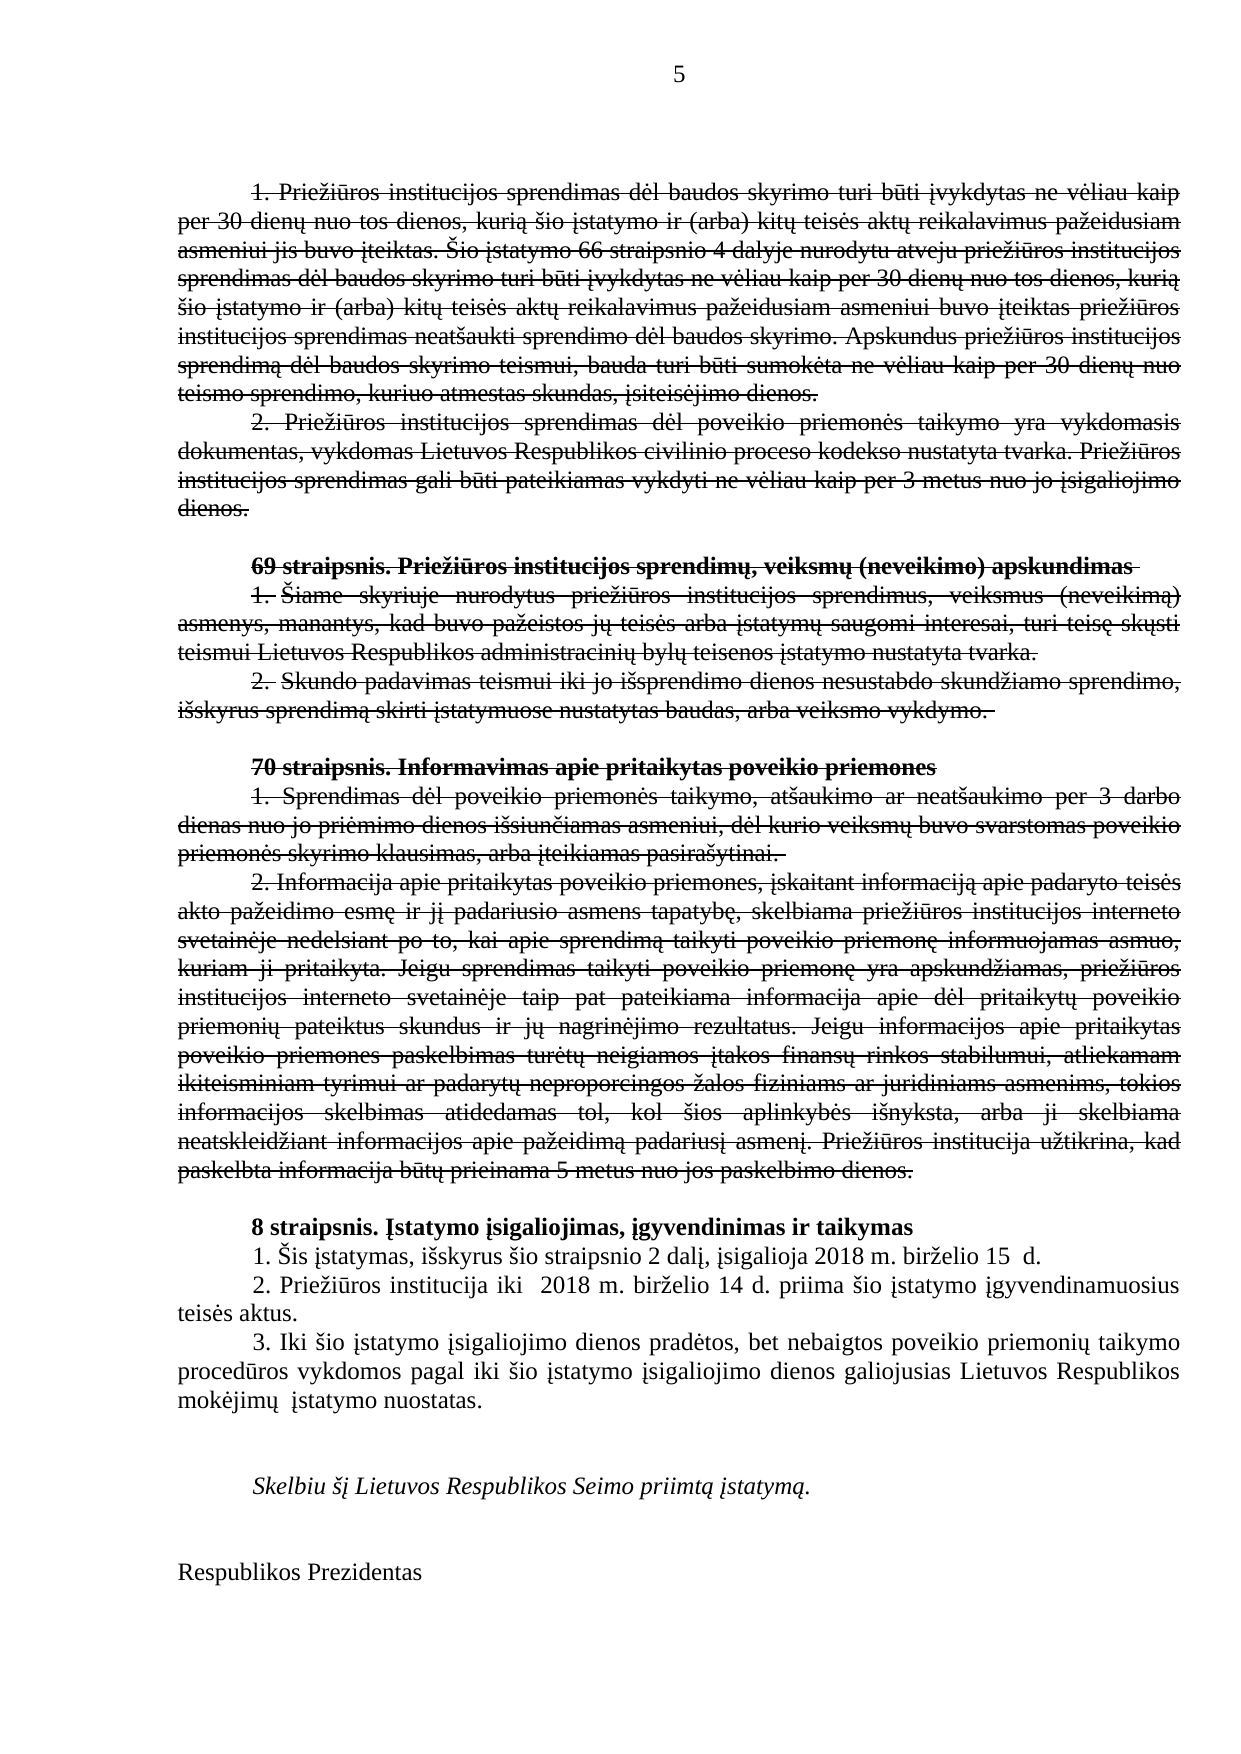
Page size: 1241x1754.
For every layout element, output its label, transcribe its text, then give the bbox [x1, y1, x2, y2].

text 2. Informacija apie pritaikytas poveikio priemones, įskaitant informaciją apie padaryto teisės akto pažeidimo esmę ir jį padariusio asmens tapatybę, skelbiama priežiūros institucijos interneto svetainėje nedelsiant po to, kai apie sprendimą taikyti poveikio priemonę informuojamas asmuo, kuriam ji pritaikyta. Jeigu sprendimas taikyti poveikio priemonę yra apskundžiamas, priežiūros institucijos interneto svetainėje taip pat pateikiama informacija apie dėl pritaikytų poveikio priemonių pateiktus skundus ir jų nagrinėjimo rezultatus. Jeigu informacijos apie pritaikytas poveikio priemones paskelbimas turėtų neigiamos įtakos finansų rinkos stabilumui, atliekamam ikiteisminiam tyrimui ar padarytų neproporcingos žalos fiziniams ar juridiniams asmenims, tokios informacijos skelbimas atidedamas tol, kol šios aplinkybės išnyksta, arba ji skelbiama neatskleidžiant informacijos apie pažeidimą padariusį asmenį. Priežiūros institucija užtikrina, kad paskelbta informacija būtų prieinama 5 metus nuo jos paskelbimo dienos. [177, 1114, 1181, 1142]
text 2. Informacija apie pritaikytas poveikio priemones, įskaitant informaciją apie padaryto teisės akto pažeidimo esmę ir jį padariusio asmens tapatybę, skelbiama priežiūros institucijos interneto svetainėje nedelsiant po to, kai apie sprendimą taikyti poveikio priemonę informuojamas asmuo, kuriam ji pritaikyta. Jeigu sprendimas taikyti poveikio priemonę yra apskundžiamas, priežiūros institucijos interneto svetainėje taip pat pateikiama informacija apie dėl pritaikytų poveikio priemonių pateiktus skundus ir jų nagrinėjimo rezultatus. Jeigu informacijos apie pritaikytas poveikio priemones paskelbimas turėtų neigiamos įtakos finansų rinkos stabilumui, atliekamam ikiteisminiam tyrimui ar padarytų neproporcingos žalos fiziniams ar juridiniams asmenims, tokios informacijos skelbimas atidedamas tol, kol šios aplinkybės išnyksta, arba ji skelbiama neatskleidžiant informacijos apie pažeidimą padariusį asmenį. Priežiūros institucija užtikrina, kad paskelbta informacija būtų prieinama 5 metus nuo jos paskelbimo dienos. [177, 970, 1181, 998]
text 69 straipsnis. Priežiūros institucijos sprendimų, veiksmų (neveikimo) apskundimas [177, 551, 1181, 580]
text 1. Priežiūros institucijos sprendimas dėl baudos skyrimo turi būti įvykdytas ne vėliau kaip per 30 dienų nuo tos dienos, kurią šio įstatymo ir (arba) kitų teisės aktų reikalavimus pažeidusiam asmeniui jis buvo įteiktas. Šio įstatymo 66 straipsnio 4 dalyje nurodytu atveju priežiūros institucijos sprendimas dėl baudos skyrimo turi būti įvykdytas ne vėliau kaip per 30 dienų nuo tos dienos, kurią šio įstatymo ir (arba) kitų teisės aktų reikalavimus pažeidusiam asmeniui buvo įteiktas priežiūros institucijos sprendimas neatšaukti sprendimo dėl baudos skyrimo. Apskundus priežiūros institucijos sprendimą dėl baudos skyrimo teismui, bauda turi būti sumokėta ne vėliau kaip per 30 dienų nuo teismo sprendimo, kuriuo atmestas skundas, įsiteisėjimo dienos. [177, 223, 1181, 250]
text 1. Sprendimas dėl poveikio priemonės taikymo, atšaukimo ar neatšaukimo per 3 darbo dienas nuo jo priėmimo dienos išsiunčiamas asmeniui, dėl kurio veiksmų buvo svarstomas poveikio priemonės skyrimo klausimas, arba įteikiamas pasirašytinai. [177, 826, 1181, 867]
text Skelbiu šį Lietuvos Respublikos Seimo priimtą įstatymą. [177, 1471, 1181, 1500]
text 2. Informacija apie pritaikytas poveikio priemones, įskaitant informaciją apie padaryto teisės akto pažeidimo esmę ir jį padariusio asmens tapatybę, skelbiama priežiūros institucijos interneto svetainėje nedelsiant po to, kai apie sprendimą taikyti poveikio priemonę informuojamas asmuo, kuriam ji pritaikyta. Jeigu sprendimas taikyti poveikio priemonę yra apskundžiamas, priežiūros institucijos interneto svetainėje taip pat pateikiama informacija apie dėl pritaikytų poveikio priemonių pateiktus skundus ir jų nagrinėjimo rezultatus. Jeigu informacijos apie pritaikytas poveikio priemones paskelbimas turėtų neigiamos įtakos finansų rinkos stabilumui, atliekamam ikiteisminiam tyrimui ar padarytų neproporcingos žalos fiziniams ar juridiniams asmenims, tokios informacijos skelbimas atidedamas tol, kol šios aplinkybės išnyksta, arba ji skelbiama neatskleidžiant informacijos apie pažeidimą padariusį asmenį. Priežiūros institucija užtikrina, kad paskelbta informacija būtų prieinama 5 metus nuo jos paskelbimo dienos. [177, 867, 1181, 912]
text 1. Šiame skyriuje nurodytus priežiūros institucijos sprendimus, veiksmus (neveikimą) asmenys, manantys, kad buvo pažeistos jų teisės arba įstatymų saugomi interesai, turi teisę skųsti teismui Lietuvos Respublikos administracinių bylų teisenos įstatymo nustatyta tvarka. [177, 580, 1181, 666]
text 2. Priežiūros institucijos sprendimas dėl poveikio priemonės taikymo yra vykdomasis dokumentas, vykdomas Lietuvos Respublikos civilinio proceso kodekso nustatyta tvarka. Priežiūros institucijos sprendimas gali būti pateikiamas vykdyti ne vėliau kaip per 3 metus nuo jo įsigaliojimo dienos. [177, 481, 1181, 522]
text 2. Skundo padavimas teismui iki jo išsprendimo dienos nesustabdo skundžiamo sprendimo, išskyrus sprendimą skirti įstatymuose nustatytas baudas, arba veiksmo vykdymo. [177, 666, 1181, 723]
text 1. Šis įstatymas, išskyrus šio straipsnio 2 dalį, įsigalioja 2018 m. birželio 15 d. [177, 1241, 1181, 1270]
text 2. Informacija apie pritaikytas poveikio priemones, įskaitant informaciją apie padaryto teisės akto pažeidimo esmę ir jį padariusio asmens tapatybę, skelbiama priežiūros institucijos interneto svetainėje nedelsiant po to, kai apie sprendimą taikyti poveikio priemonę informuojamas asmuo, kuriam ji pritaikyta. Jeigu sprendimas taikyti poveikio priemonę yra apskundžiamas, priežiūros institucijos interneto svetainėje taip pat pateikiama informacija apie dėl pritaikytų poveikio priemonių pateiktus skundus ir jų nagrinėjimo rezultatus. Jeigu informacijos apie pritaikytas poveikio priemones paskelbimas turėtų neigiamos įtakos finansų rinkos stabilumui, atliekamam ikiteisminiam tyrimui ar padarytų neproporcingos žalos fiziniams ar juridiniams asmenims, tokios informacijos skelbimas atidedamas tol, kol šios aplinkybės išnyksta, arba ji skelbiama neatskleidžiant informacijos apie pažeidimą padariusį asmenį. Priežiūros institucija užtikrina, kad paskelbta informacija būtų prieinama 5 metus nuo jos paskelbimo dienos. [177, 913, 1181, 940]
text 2. Informacija apie pritaikytas poveikio priemones, įskaitant informaciją apie padaryto teisės akto pažeidimo esmę ir jį padariusio asmens tapatybę, skelbiama priežiūros institucijos interneto svetainėje nedelsiant po to, kai apie sprendimą taikyti poveikio priemonę informuojamas asmuo, kuriam ji pritaikyta. Jeigu sprendimas taikyti poveikio priemonę yra apskundžiamas, priežiūros institucijos interneto svetainėje taip pat pateikiama informacija apie dėl pritaikytų poveikio priemonių pateiktus skundus ir jų nagrinėjimo rezultatus. Jeigu informacijos apie pritaikytas poveikio priemones paskelbimas turėtų neigiamos įtakos finansų rinkos stabilumui, atliekamam ikiteisminiam tyrimui ar padarytų neproporcingos žalos fiziniams ar juridiniams asmenims, tokios informacijos skelbimas atidedamas tol, kol šios aplinkybės išnyksta, arba ji skelbiama neatskleidžiant informacijos apie pažeidimą padariusį asmenį. Priežiūros institucija užtikrina, kad paskelbta informacija būtų prieinama 5 metus nuo jos paskelbimo dienos. [177, 1143, 1181, 1183]
text 2. Priežiūros institucijos sprendimas dėl poveikio priemonės taikymo yra vykdomasis dokumentas, vykdomas Lietuvos Respublikos civilinio proceso kodekso nustatyta tvarka. Priežiūros institucijos sprendimas gali būti pateikiamas vykdyti ne vėliau kaip per 3 metus nuo jo įsigaliojimo dienos. [177, 453, 1181, 480]
text 70 straipsnis. Informavimas apie pritaikytas poveikio priemones [177, 752, 1181, 781]
text 8 straipsnis. Įstatymo įsigaliojimas, įgyvendinimas ir taikymas [177, 1212, 1181, 1241]
text 2. Priežiūros institucija iki 2018 m. birželio 14 d. priima šio įstatymo įgyvendinamuosius teisės aktus. [177, 1270, 1181, 1327]
text 2. Informacija apie pritaikytas poveikio priemones, įskaitant informaciją apie padaryto teisės akto pažeidimo esmę ir jį padariusio asmens tapatybę, skelbiama priežiūros institucijos interneto svetainėje nedelsiant po to, kai apie sprendimą taikyti poveikio priemonę informuojamas asmuo, kuriam ji pritaikyta. Jeigu sprendimas taikyti poveikio priemonę yra apskundžiamas, priežiūros institucijos interneto svetainėje taip pat pateikiama informacija apie dėl pritaikytų poveikio priemonių pateiktus skundus ir jų nagrinėjimo rezultatus. Jeigu informacijos apie pritaikytas poveikio priemones paskelbimas turėtų neigiamos įtakos finansų rinkos stabilumui, atliekamam ikiteisminiam tyrimui ar padarytų neproporcingos žalos fiziniams ar juridiniams asmenims, tokios informacijos skelbimas atidedamas tol, kol šios aplinkybės išnyksta, arba ji skelbiama neatskleidžiant informacijos apie pažeidimą padariusį asmenį. Priežiūros institucija užtikrina, kad paskelbta informacija būtų prieinama 5 metus nuo jos paskelbimo dienos. [177, 941, 1181, 969]
text 2. Informacija apie pritaikytas poveikio priemones, įskaitant informaciją apie padaryto teisės akto pažeidimo esmę ir jį padariusio asmens tapatybę, skelbiama priežiūros institucijos interneto svetainėje nedelsiant po to, kai apie sprendimą taikyti poveikio priemonę informuojamas asmuo, kuriam ji pritaikyta. Jeigu sprendimas taikyti poveikio priemonę yra apskundžiamas, priežiūros institucijos interneto svetainėje taip pat pateikiama informacija apie dėl pritaikytų poveikio priemonių pateiktus skundus ir jų nagrinėjimo rezultatus. Jeigu informacijos apie pritaikytas poveikio priemones paskelbimas turėtų neigiamos įtakos finansų rinkos stabilumui, atliekamam ikiteisminiam tyrimui ar padarytų neproporcingos žalos fiziniams ar juridiniams asmenims, tokios informacijos skelbimas atidedamas tol, kol šios aplinkybės išnyksta, arba ji skelbiama neatskleidžiant informacijos apie pažeidimą padariusį asmenį. Priežiūros institucija užtikrina, kad paskelbta informacija būtų prieinama 5 metus nuo jos paskelbimo dienos. [177, 1056, 1181, 1084]
text 2. Informacija apie pritaikytas poveikio priemones, įskaitant informaciją apie padaryto teisės akto pažeidimo esmę ir jį padariusio asmens tapatybę, skelbiama priežiūros institucijos interneto svetainėje nedelsiant po to, kai apie sprendimą taikyti poveikio priemonę informuojamas asmuo, kuriam ji pritaikyta. Jeigu sprendimas taikyti poveikio priemonę yra apskundžiamas, priežiūros institucijos interneto svetainėje taip pat pateikiama informacija apie dėl pritaikytų poveikio priemonių pateiktus skundus ir jų nagrinėjimo rezultatus. Jeigu informacijos apie pritaikytas poveikio priemones paskelbimas turėtų neigiamos įtakos finansų rinkos stabilumui, atliekamam ikiteisminiam tyrimui ar padarytų neproporcingos žalos fiziniams ar juridiniams asmenims, tokios informacijos skelbimas atidedamas tol, kol šios aplinkybės išnyksta, arba ji skelbiama neatskleidžiant informacijos apie pažeidimą padariusį asmenį. Priežiūros institucija užtikrina, kad paskelbta informacija būtų prieinama 5 metus nuo jos paskelbimo dienos. [177, 999, 1181, 1027]
text 2. Informacija apie pritaikytas poveikio priemones, įskaitant informaciją apie padaryto teisės akto pažeidimo esmę ir jį padariusio asmens tapatybę, skelbiama priežiūros institucijos interneto svetainėje nedelsiant po to, kai apie sprendimą taikyti poveikio priemonę informuojamas asmuo, kuriam ji pritaikyta. Jeigu sprendimas taikyti poveikio priemonę yra apskundžiamas, priežiūros institucijos interneto svetainėje taip pat pateikiama informacija apie dėl pritaikytų poveikio priemonių pateiktus skundus ir jų nagrinėjimo rezultatus. Jeigu informacijos apie pritaikytas poveikio priemones paskelbimas turėtų neigiamos įtakos finansų rinkos stabilumui, atliekamam ikiteisminiam tyrimui ar padarytų neproporcingos žalos fiziniams ar juridiniams asmenims, tokios informacijos skelbimas atidedamas tol, kol šios aplinkybės išnyksta, arba ji skelbiama neatskleidžiant informacijos apie pažeidimą padariusį asmenį. Priežiūros institucija užtikrina, kad paskelbta informacija būtų prieinama 5 metus nuo jos paskelbimo dienos. [177, 1028, 1181, 1055]
text 2. Informacija apie pritaikytas poveikio priemones, įskaitant informaciją apie padaryto teisės akto pažeidimo esmę ir jį padariusio asmens tapatybę, skelbiama priežiūros institucijos interneto svetainėje nedelsiant po to, kai apie sprendimą taikyti poveikio priemonę informuojamas asmuo, kuriam ji pritaikyta. Jeigu sprendimas taikyti poveikio priemonę yra apskundžiamas, priežiūros institucijos interneto svetainėje taip pat pateikiama informacija apie dėl pritaikytų poveikio priemonių pateiktus skundus ir jų nagrinėjimo rezultatus. Jeigu informacijos apie pritaikytas poveikio priemones paskelbimas turėtų neigiamos įtakos finansų rinkos stabilumui, atliekamam ikiteisminiam tyrimui ar padarytų neproporcingos žalos fiziniams ar juridiniams asmenims, tokios informacijos skelbimas atidedamas tol, kol šios aplinkybės išnyksta, arba ji skelbiama neatskleidžiant informacijos apie pažeidimą padariusį asmenį. Priežiūros institucija užtikrina, kad paskelbta informacija būtų prieinama 5 metus nuo jos paskelbimo dienos. [177, 1085, 1181, 1113]
text 1. Priežiūros institucijos sprendimas dėl baudos skyrimo turi būti įvykdytas ne vėliau kaip per 30 dienų nuo tos dienos, kurią šio įstatymo ir (arba) kitų teisės aktų reikalavimus pažeidusiam asmeniui jis buvo įteiktas. Šio įstatymo 66 straipsnio 4 dalyje nurodytu atveju priežiūros institucijos sprendimas dėl baudos skyrimo turi būti įvykdytas ne vėliau kaip per 30 dienų nuo tos dienos, kurią šio įstatymo ir (arba) kitų teisės aktų reikalavimus pažeidusiam asmeniui buvo įteiktas priežiūros institucijos sprendimas neatšaukti sprendimo dėl baudos skyrimo. Apskundus priežiūros institucijos sprendimą dėl baudos skyrimo teismui, bauda turi būti sumokėta ne vėliau kaip per 30 dienų nuo teismo sprendimo, kuriuo atmestas skundas, įsiteisėjimo dienos. [177, 338, 1181, 365]
text 1. Priežiūros institucijos sprendimas dėl baudos skyrimo turi būti įvykdytas ne vėliau kaip per 30 dienų nuo tos dienos, kurią šio įstatymo ir (arba) kitų teisės aktų reikalavimus pažeidusiam asmeniui jis buvo įteiktas. Šio įstatymo 66 straipsnio 4 dalyje nurodytu atveju priežiūros institucijos sprendimas dėl baudos skyrimo turi būti įvykdytas ne vėliau kaip per 30 dienų nuo tos dienos, kurią šio įstatymo ir (arba) kitų teisės aktų reikalavimus pažeidusiam asmeniui buvo įteiktas priežiūros institucijos sprendimas neatšaukti sprendimo dėl baudos skyrimo. Apskundus priežiūros institucijos sprendimą dėl baudos skyrimo teismui, bauda turi būti sumokėta ne vėliau kaip per 30 dienų nuo teismo sprendimo, kuriuo atmestas skundas, įsiteisėjimo dienos. [177, 177, 1181, 222]
text 1. Priežiūros institucijos sprendimas dėl baudos skyrimo turi būti įvykdytas ne vėliau kaip per 30 dienų nuo tos dienos, kurią šio įstatymo ir (arba) kitų teisės aktų reikalavimus pažeidusiam asmeniui jis buvo įteiktas. Šio įstatymo 66 straipsnio 4 dalyje nurodytu atveju priežiūros institucijos sprendimas dėl baudos skyrimo turi būti įvykdytas ne vėliau kaip per 30 dienų nuo tos dienos, kurią šio įstatymo ir (arba) kitų teisės aktų reikalavimus pažeidusiam asmeniui buvo įteiktas priežiūros institucijos sprendimas neatšaukti sprendimo dėl baudos skyrimo. Apskundus priežiūros institucijos sprendimą dėl baudos skyrimo teismui, bauda turi būti sumokėta ne vėliau kaip per 30 dienų nuo teismo sprendimo, kuriuo atmestas skundas, įsiteisėjimo dienos. [177, 251, 1181, 337]
text 2. Priežiūros institucijos sprendimas dėl poveikio priemonės taikymo yra vykdomasis dokumentas, vykdomas Lietuvos Respublikos civilinio proceso kodekso nustatyta tvarka. Priežiūros institucijos sprendimas gali būti pateikiamas vykdyti ne vėliau kaip per 3 metus nuo jo įsigaliojimo dienos. [177, 407, 1181, 452]
text 3. Iki šio įstatymo įsigaliojimo dienos pradėtos, bet nebaigtos poveikio priemonių taikymo procedūros vykdomos pagal iki šio įstatymo įsigaliojimo dienos galiojusias Lietuvos Respublikos mokėjimų įstatymo nuostatas. [177, 1327, 1181, 1413]
text 1. Sprendimas dėl poveikio priemonės taikymo, atšaukimo ar neatšaukimo per 3 darbo dienas nuo jo priėmimo dienos išsiunčiamas asmeniui, dėl kurio veiksmų buvo svarstomas poveikio priemonės skyrimo klausimas, arba įteikiamas pasirašytinai. [177, 781, 1181, 825]
text 1. Priežiūros institucijos sprendimas dėl baudos skyrimo turi būti įvykdytas ne vėliau kaip per 30 dienų nuo tos dienos, kurią šio įstatymo ir (arba) kitų teisės aktų reikalavimus pažeidusiam asmeniui jis buvo įteiktas. Šio įstatymo 66 straipsnio 4 dalyje nurodytu atveju priežiūros institucijos sprendimas dėl baudos skyrimo turi būti įvykdytas ne vėliau kaip per 30 dienų nuo tos dienos, kurią šio įstatymo ir (arba) kitų teisės aktų reikalavimus pažeidusiam asmeniui buvo įteiktas priežiūros institucijos sprendimas neatšaukti sprendimo dėl baudos skyrimo. Apskundus priežiūros institucijos sprendimą dėl baudos skyrimo teismui, bauda turi būti sumokėta ne vėliau kaip per 30 dienų nuo teismo sprendimo, kuriuo atmestas skundas, įsiteisėjimo dienos. [177, 366, 1181, 407]
text Respublikos Prezidentas [177, 1557, 1181, 1586]
